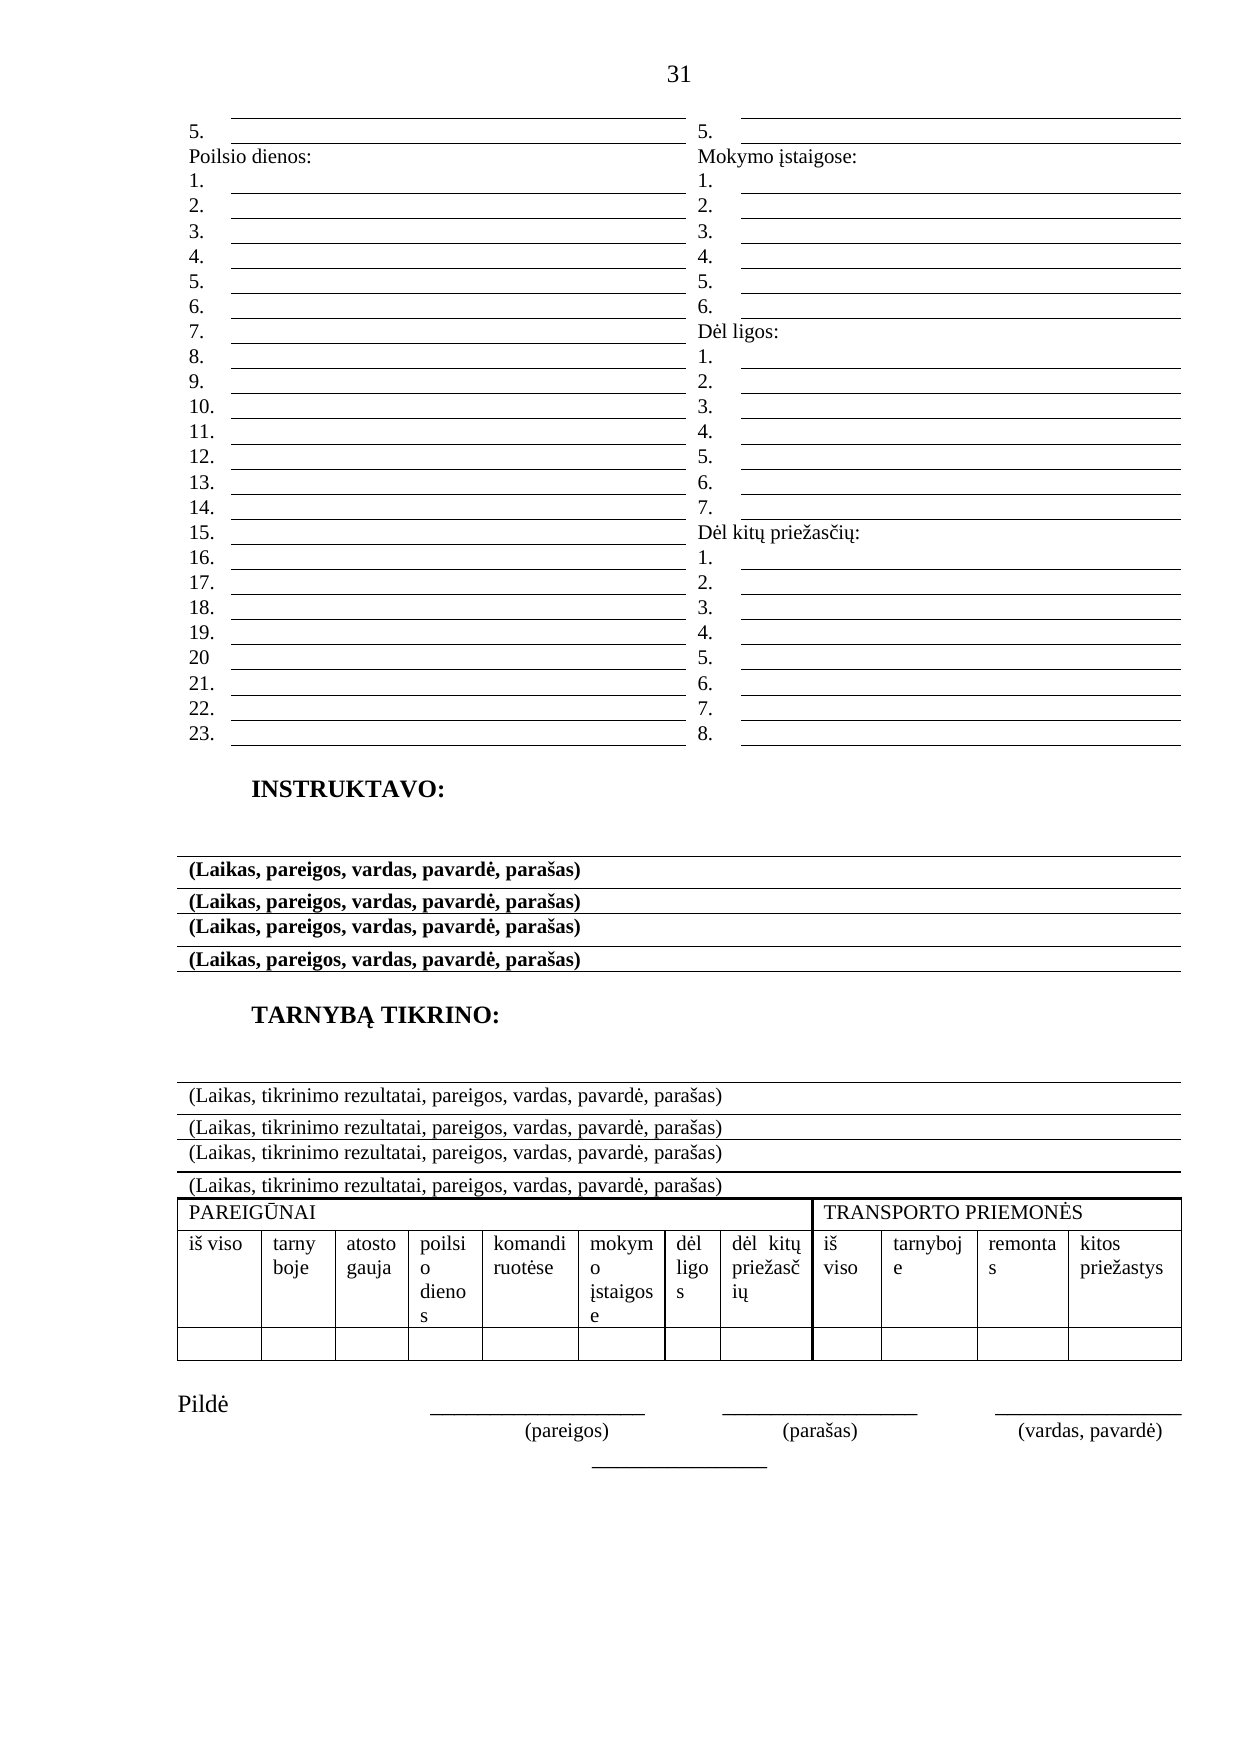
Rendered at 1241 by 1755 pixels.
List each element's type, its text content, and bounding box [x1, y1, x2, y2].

table_cell 4. [686, 619, 740, 644]
table_cell [741, 645, 1181, 669]
table_cell 2. [686, 569, 740, 594]
table_cell kitos priežastys [1069, 1231, 1181, 1327]
table_cell 5. [686, 644, 740, 669]
table_cell [231, 269, 686, 293]
table_cell [231, 194, 686, 217]
table_cell [741, 595, 1181, 619]
table_cell (Laikas, tikrinimo rezultatai, pareigos, vardas, pavardė, parašas) [177, 1083, 1181, 1114]
table_cell dėl ligos [666, 1231, 720, 1327]
table_cell Poilsio dienos: [177, 143, 686, 168]
table_cell [231, 645, 686, 669]
table_cell [978, 1328, 1068, 1359]
table_cell [741, 495, 1181, 519]
table_cell [231, 219, 686, 243]
table_cell [741, 696, 1181, 719]
table_cell 10. [177, 393, 230, 418]
table_cell 21. [177, 669, 230, 694]
table_cell 4. [686, 418, 740, 443]
table_cell 20 [177, 644, 230, 669]
table_cell [262, 1328, 335, 1359]
table_cell 15. [177, 519, 230, 544]
table_cell 16. [177, 544, 230, 569]
table_cell (Laikas, tikrinimo rezultatai, pareigos, vardas, pavardė, parašas) [177, 1140, 1181, 1171]
table_header [177, 1058, 1181, 1082]
table_cell [1069, 1328, 1181, 1359]
table_cell [231, 696, 686, 719]
table_cell [741, 244, 1181, 268]
table_cell [741, 419, 1181, 443]
text TARNYBĄ TIKRINO: [177, 1000, 1181, 1029]
table_cell 7. [686, 695, 740, 719]
table_cell mokymo įstaigose [579, 1231, 664, 1327]
table_cell [741, 470, 1181, 494]
table_cell 12. [177, 444, 230, 468]
table_cell 23. [177, 720, 230, 745]
table_cell [231, 595, 686, 619]
table_cell komandiruotėse [483, 1231, 578, 1327]
table_cell [579, 1328, 664, 1359]
table_cell [231, 319, 686, 343]
table_cell 18. [177, 594, 230, 619]
table_cell 1. [686, 544, 740, 569]
table_cell 1. [686, 343, 740, 368]
table_cell 5. [686, 118, 740, 143]
table_header [177, 832, 1181, 856]
table_cell [741, 721, 1181, 745]
table_cell [231, 394, 686, 418]
table_cell 3. [686, 393, 740, 418]
table_cell 5. [686, 444, 740, 468]
table_cell [231, 294, 686, 318]
table_cell [231, 369, 686, 393]
table_cell [882, 1328, 977, 1359]
table_cell [178, 1328, 261, 1359]
table_cell 4. [686, 243, 740, 268]
table_cell [231, 545, 686, 569]
table_cell 6. [686, 469, 740, 494]
table_cell tarnyboje [882, 1231, 977, 1327]
table_cell iš viso [814, 1231, 881, 1327]
table_cell [741, 119, 1181, 143]
table_cell [231, 670, 686, 694]
table_cell 11. [177, 418, 230, 443]
table_cell 4. [177, 243, 230, 268]
text Pildė [177, 1389, 1181, 1418]
table_cell [231, 721, 686, 745]
text INSTRUKTAVO: [177, 774, 1181, 803]
table_cell [666, 1328, 720, 1359]
table_cell [231, 470, 686, 494]
table_cell 9. [177, 368, 230, 393]
table_cell 7. [177, 318, 230, 343]
table_cell [231, 119, 686, 143]
table_cell 13. [177, 469, 230, 494]
table_cell (Laikas, pareigos, vardas, pavardė, parašas) [177, 947, 1181, 971]
table_cell Dėl kitų priežasčių: [686, 519, 1181, 544]
table_cell [741, 343, 1181, 368]
table_cell 1. [686, 168, 740, 192]
table_cell [483, 1328, 578, 1359]
table_cell [231, 244, 686, 268]
table_cell (Laikas, tikrinimo rezultatai, pareigos, vardas, pavardė, parašas) [177, 1173, 1181, 1197]
table_cell atostogauja [336, 1231, 408, 1327]
text (pareigos) (parašas) (vardas, pavardė) [177, 1418, 1181, 1442]
table_cell [741, 670, 1181, 694]
table_cell [231, 168, 686, 192]
table_cell [741, 294, 1181, 318]
table_cell 5. [686, 268, 740, 293]
table_cell [231, 495, 686, 519]
table_cell (Laikas, pareigos, vardas, pavardė, parašas) [177, 889, 1181, 913]
table_cell [336, 1328, 408, 1359]
table_cell 6. [177, 293, 230, 318]
table_cell (Laikas, pareigos, vardas, pavardė, parašas) [177, 857, 1181, 888]
text ______________ [177, 1442, 1181, 1471]
table_cell (Laikas, tikrinimo rezultatai, pareigos, vardas, pavardė, parašas) [177, 1115, 1181, 1139]
table_cell [741, 445, 1181, 468]
table_cell 7. [686, 494, 740, 519]
table_cell [231, 520, 686, 544]
table_cell [231, 344, 686, 368]
table_cell [741, 194, 1181, 217]
table_cell 5. [177, 268, 230, 293]
table_cell 3. [686, 218, 740, 243]
table_cell 17. [177, 569, 230, 594]
table_cell 19. [177, 619, 230, 644]
table_cell [741, 369, 1181, 393]
table_cell 5. [177, 118, 230, 143]
table_cell 14. [177, 494, 230, 519]
table_cell [721, 1328, 811, 1359]
table_cell [741, 168, 1181, 192]
table_cell [231, 419, 686, 443]
table_cell 3. [177, 218, 230, 243]
table_cell 22. [177, 695, 230, 719]
table_cell [231, 570, 686, 594]
table_cell 2. [177, 193, 230, 217]
table_cell [814, 1328, 881, 1359]
table_cell 2. [686, 193, 740, 217]
table_cell 6. [686, 669, 740, 694]
table_cell [409, 1328, 482, 1359]
table_cell iš viso [178, 1231, 261, 1327]
table_cell 8. [686, 720, 740, 745]
table_cell Mokymo įstaigose: [686, 143, 1181, 168]
table_cell remontas [978, 1231, 1068, 1327]
table_cell [741, 394, 1181, 418]
table_cell poilsio dienos [409, 1231, 482, 1327]
table_cell 3. [686, 594, 740, 619]
table_cell [741, 620, 1181, 644]
table_cell PAREIGŪNAI [178, 1200, 811, 1230]
table_cell [741, 544, 1181, 569]
table_cell dėl kitų priežasčių [721, 1231, 811, 1327]
table_cell [741, 570, 1181, 594]
table_cell (Laikas, pareigos, vardas, pavardė, parašas) [177, 914, 1181, 946]
table_cell Dėl ligos: [686, 318, 1181, 343]
table_cell TRANSPORTO PRIEMONĖS [814, 1200, 1181, 1230]
table_cell [741, 269, 1181, 293]
table_cell tarnyboje [262, 1231, 335, 1327]
table_cell [231, 445, 686, 468]
table_cell 8. [177, 343, 230, 368]
table_cell 6. [686, 293, 740, 318]
table_cell [741, 219, 1181, 243]
table_cell 1. [177, 168, 230, 192]
table_cell 2. [686, 368, 740, 393]
table_cell [231, 620, 686, 644]
